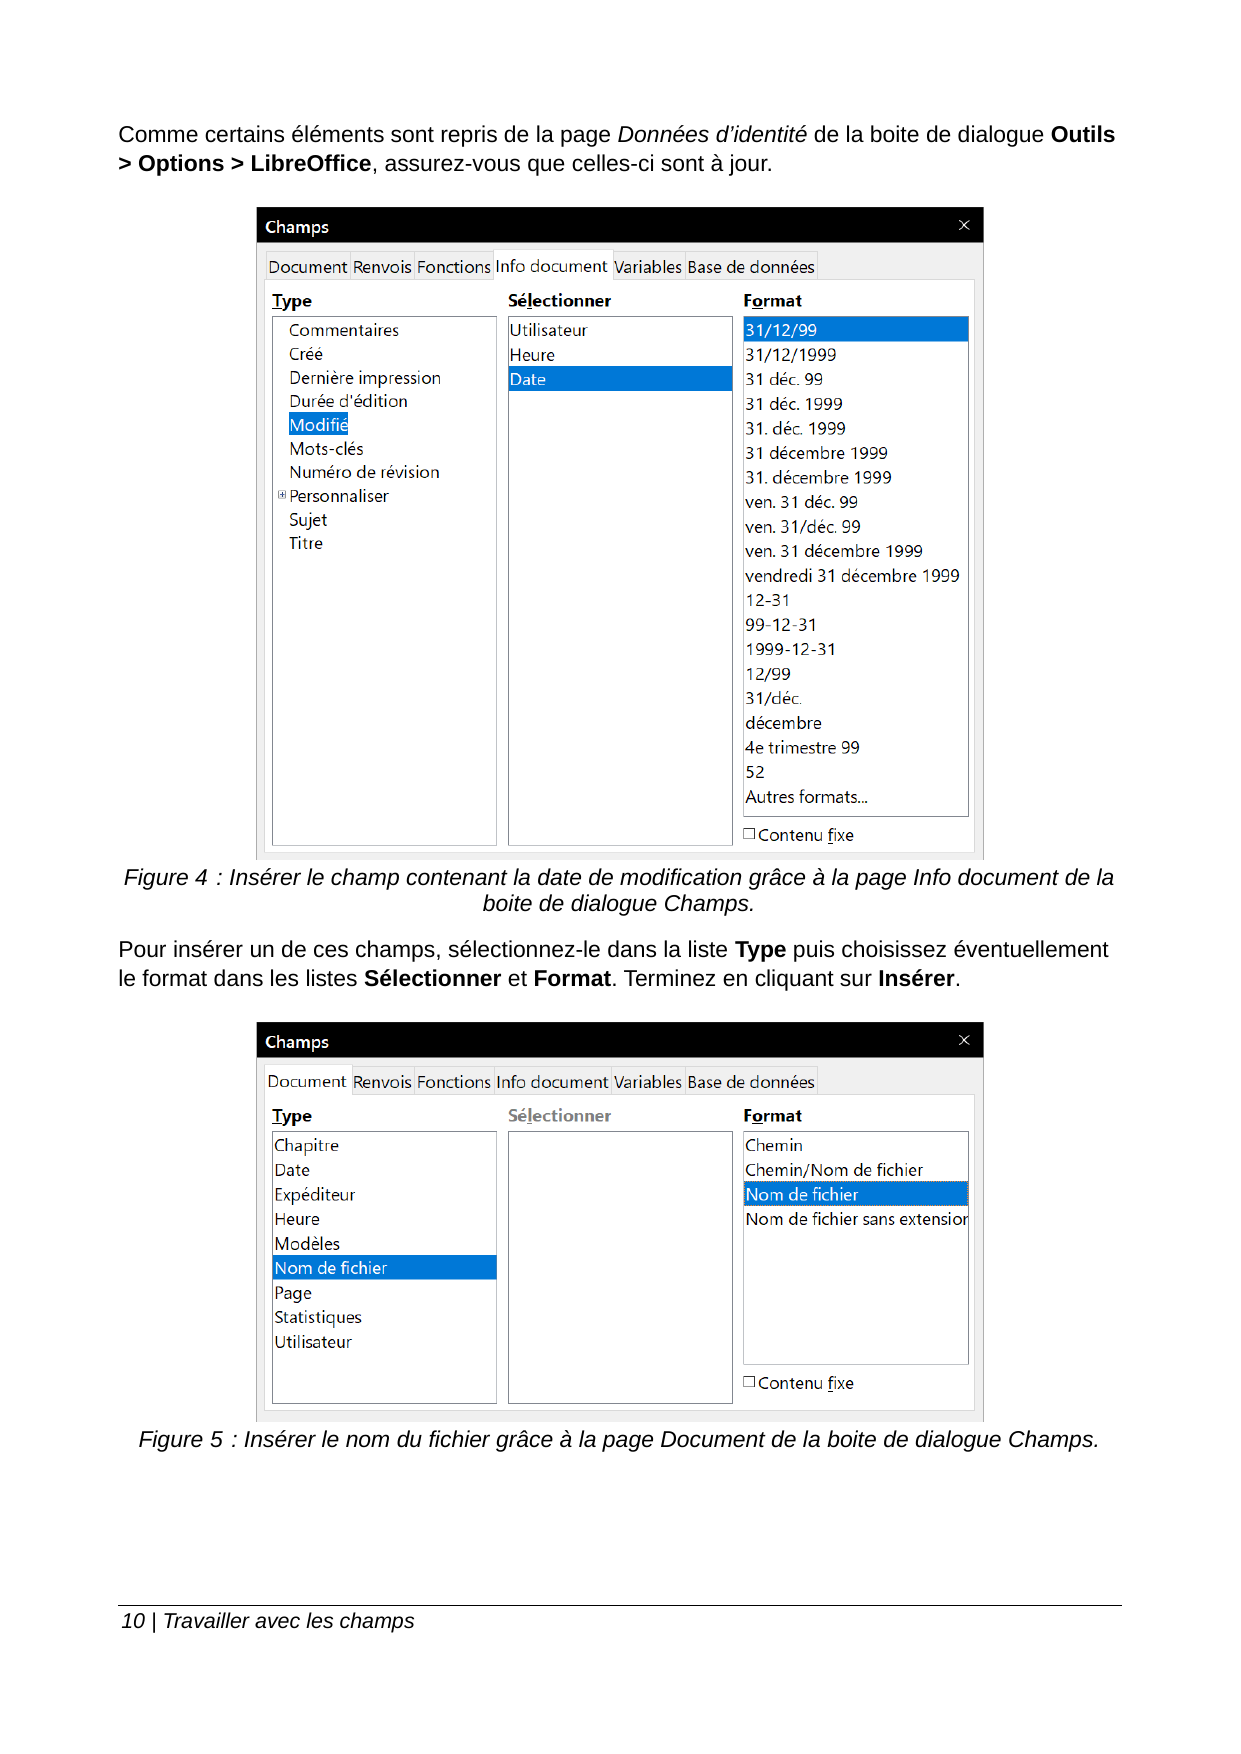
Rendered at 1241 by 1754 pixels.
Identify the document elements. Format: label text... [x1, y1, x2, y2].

table_cell Figure 4 : Insérer le champ contenant la date de modification grâce à la page Info document de la boite de dialogue Champs. [118, 862, 1122, 919]
text Comme certains éléments sont repris de la page Données d’identité de la boite de dialogue Outils > Options > LibreOffice, assurez-vous que celles-ci sont à jour. [118, 118, 1122, 176]
picture [256, 207, 984, 860]
table_cell Figure 5 : Insérer le nom du fichier grâce à la page Document de la boite de dialogue Champs. [118, 1424, 1122, 1454]
text Pour insérer un de ces champs, sélectionnez-le dans la liste Type puis choisissez éventuellement le format dans les listes Sélectionner et Format. Terminez en cliquant sur Insérer. [118, 933, 1122, 992]
picture [256, 1022, 984, 1422]
table_header [118, 206, 1122, 862]
table_header [118, 1021, 1122, 1424]
